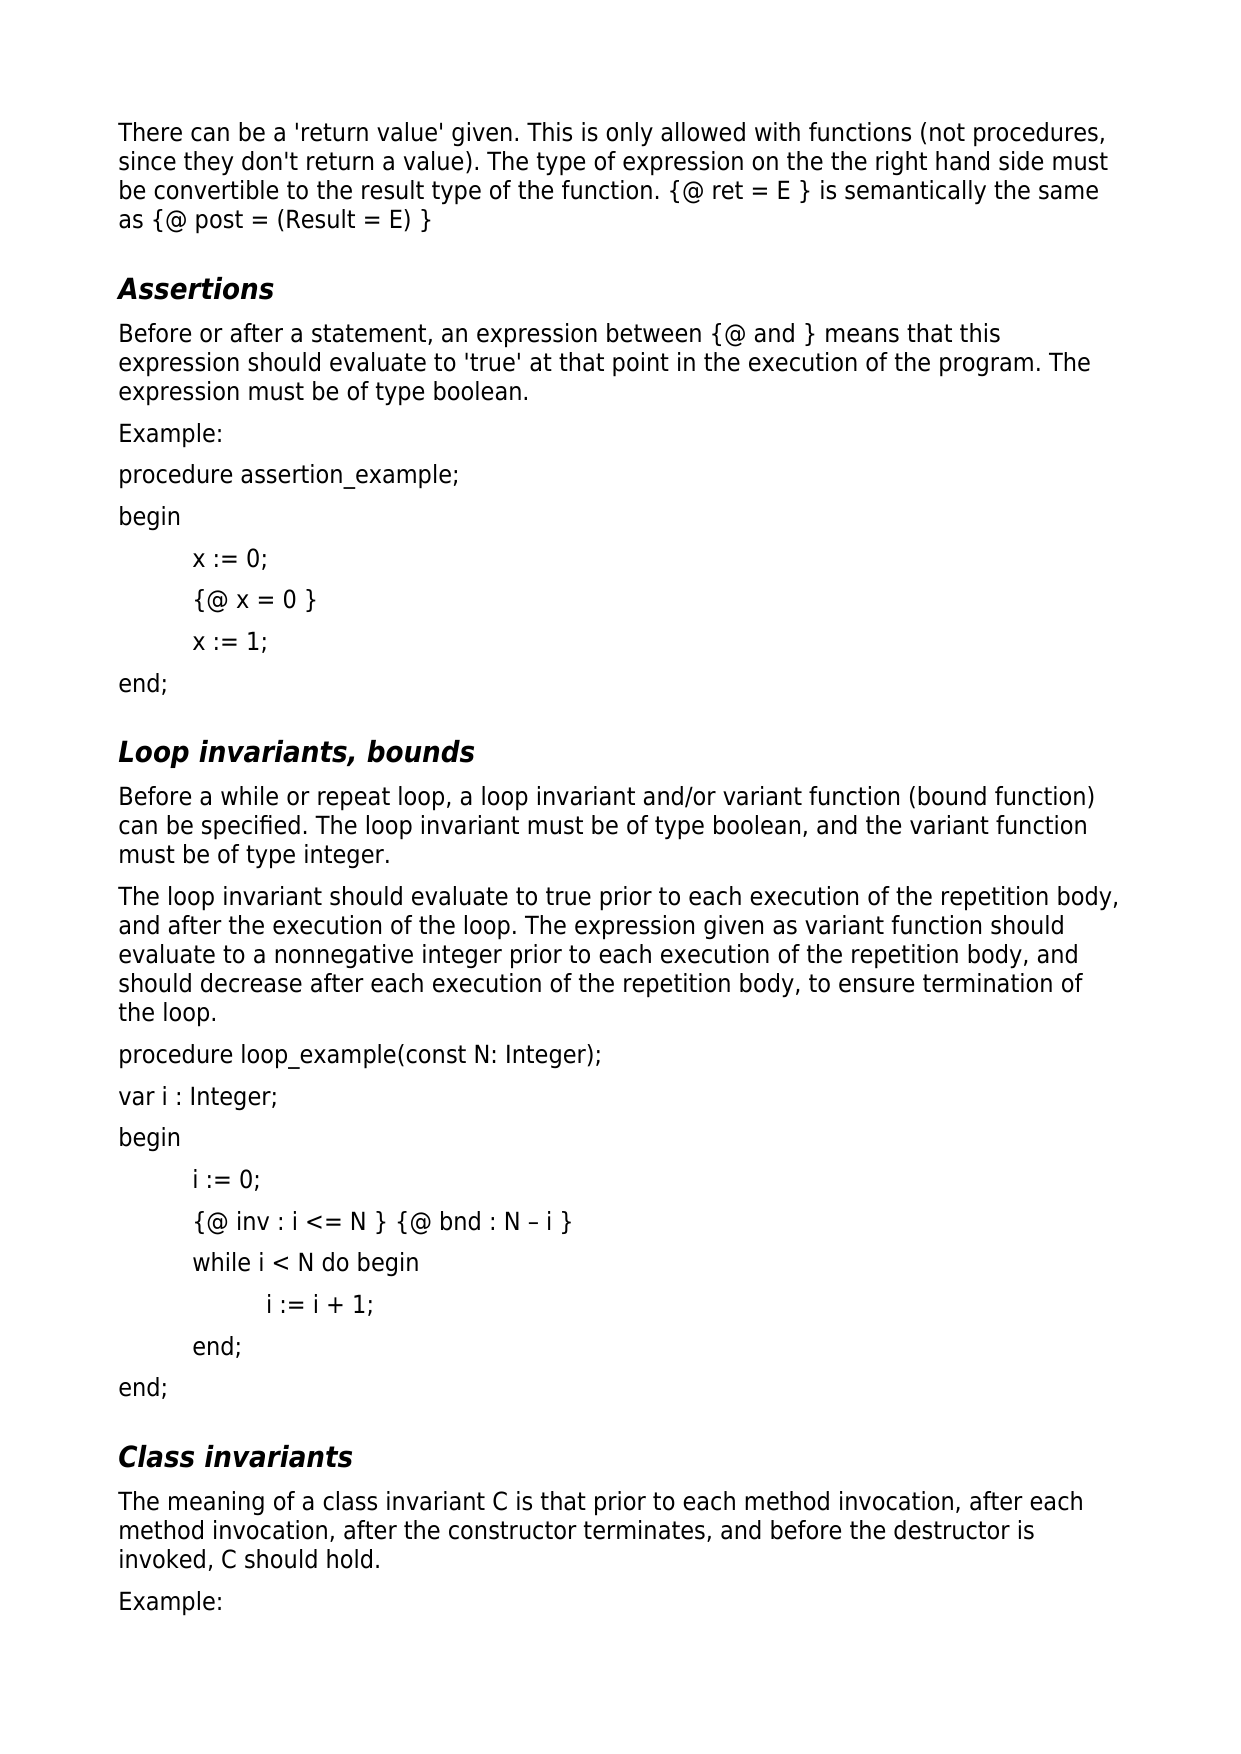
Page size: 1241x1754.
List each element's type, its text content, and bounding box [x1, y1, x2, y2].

text begin [118, 502, 1122, 531]
text i := 0; [118, 1165, 1122, 1194]
text procedure loop_example(const N: Integer); [118, 1040, 1122, 1069]
text x := 1; [118, 627, 1122, 656]
text begin [118, 1123, 1122, 1153]
text end; [118, 1332, 1122, 1361]
text var i : Integer; [118, 1082, 1122, 1111]
text The meaning of a class invariant C is that prior to each method invocation, after each method invocation, after the constructor terminates, and before the destructor is invoked, C should hold. [118, 1487, 1122, 1574]
text {@ x = 0 } [118, 585, 1122, 614]
text {@ inv : i <= N } {@ bnd : N – i } [118, 1207, 1122, 1236]
subtitle Assertions [118, 272, 1122, 306]
text The loop invariant should evaluate to true prior to each execution of the repetition body, and after the execution of the loop. The expression given as variant function should evaluate to a nonnegative integer prior to each execution of the repetition body, and should decrease after each execution of the repetition body, to ensure termination of the loop. [118, 882, 1122, 1028]
text Before or after a statement, an expression between {@ and } means that this expression should evaluate to 'true' at that point in the execution of the program. The expression must be of type boolean. [118, 319, 1122, 406]
text while i < N do begin [118, 1248, 1122, 1278]
subtitle Loop invariants, bounds [118, 735, 1122, 769]
text x := 0; [118, 544, 1122, 573]
text Example: [118, 1587, 1122, 1616]
text Before a while or repeat loop, a loop invariant and/or variant function (bound function) can be specified. The loop invariant must be of type boolean, and the variant function must be of type integer. [118, 782, 1122, 869]
text i := i + 1; [118, 1290, 1122, 1319]
text end; [118, 1373, 1122, 1403]
text end; [118, 669, 1122, 698]
text Example: [118, 419, 1122, 448]
subtitle Class invariants [118, 1440, 1122, 1474]
text There can be a 'return value' given. This is only allowed with functions (not procedures, since they don't return a value). The type of expression on the the right hand side must be convertible to the result type of the function. {@ ret = E } is semantically the same as {@ post = (Result = E) } [118, 118, 1122, 235]
text procedure assertion_example; [118, 460, 1122, 489]
